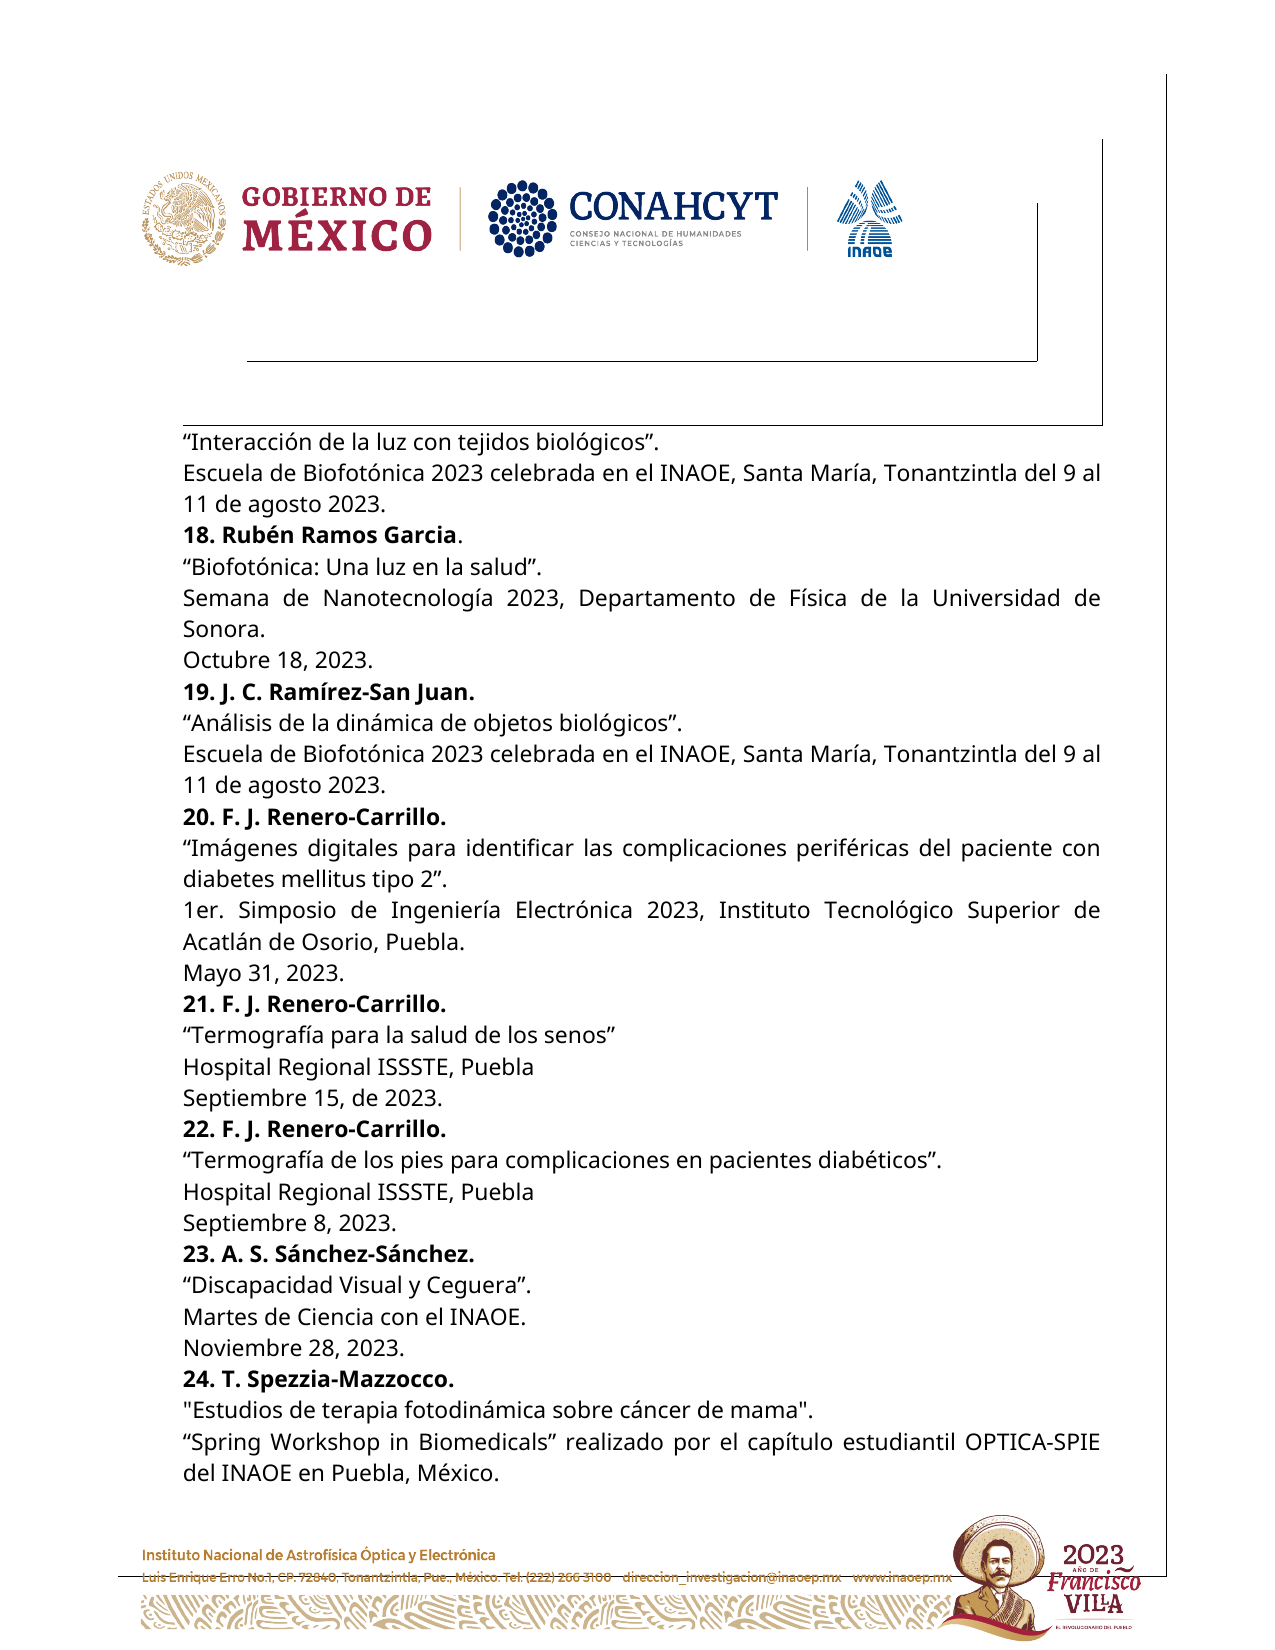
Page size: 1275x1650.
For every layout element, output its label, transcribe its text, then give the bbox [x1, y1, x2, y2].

text Septiembre 8, 2023. [183, 1207, 1102, 1238]
text 18. Rubén Ramos Garcia. [183, 519, 1102, 551]
text Escuela de Biofotónica 2023 celebrada en el INAOE, Santa María, Tonantzintla del 9 al 11 de agosto 2023. [183, 457, 1102, 519]
text Hospital Regional ISSSTE, Puebla [183, 1051, 1102, 1082]
text “Spring Workshop in Biomedicals” realizado por el capítulo estudiantil OPTICA-SPIE del INAOE en Puebla, México. [183, 1426, 1102, 1488]
text "Estudios de terapia fotodinámica sobre cáncer de mama". [183, 1394, 1102, 1426]
text Noviembre 28, 2023. [183, 1332, 1102, 1363]
text 20. F. J. Renero-Carrillo. [183, 801, 1102, 832]
text “Discapacidad Visual y Ceguera”. [183, 1269, 1102, 1301]
text “Análisis de la dinámica de objetos biológicos”. [183, 707, 1102, 738]
text Octubre 18, 2023. [183, 644, 1102, 676]
text “Termografía de los pies para complicaciones en pacientes diabéticos”. [183, 1144, 1102, 1176]
text “Imágenes digitales para identificar las complicaciones periféricas del paciente con diabetes mellitus tipo 2”. [183, 832, 1102, 894]
text 23. A. S. Sánchez-Sánchez. [183, 1238, 1102, 1269]
text “Termografía para la salud de los senos” [183, 1019, 1102, 1051]
text Escuela de Biofotónica 2023 celebrada en el INAOE, Santa María, Tonantzintla del 9 al 11 de agosto 2023. [183, 738, 1102, 801]
text Septiembre 15, de 2023. [183, 1082, 1102, 1113]
text 1er. Simposio de Ingeniería Electrónica 2023, Instituto Tecnológico Superior de Acatlán de Osorio, Puebla. [183, 894, 1102, 957]
text “Interacción de la luz con tejidos biológicos”. [183, 426, 1102, 457]
text Mayo 31, 2023. [183, 957, 1102, 988]
text 24. T. Spezzia-Mazzocco. [183, 1363, 1102, 1394]
text 22. F. J. Renero-Carrillo. [183, 1113, 1102, 1144]
text 21. F. J. Renero-Carrillo. [183, 988, 1102, 1019]
text Hospital Regional ISSSTE, Puebla [183, 1176, 1102, 1207]
text 19. J. C. Ramírez-San Juan. [183, 676, 1102, 707]
text Martes de Ciencia con el INAOE. [183, 1301, 1102, 1332]
text Semana de Nanotecnología 2023, Departamento de Física de la Universidad de Sonora. [183, 582, 1102, 644]
text “Biofotónica: Una luz en la salud”. [183, 551, 1102, 582]
